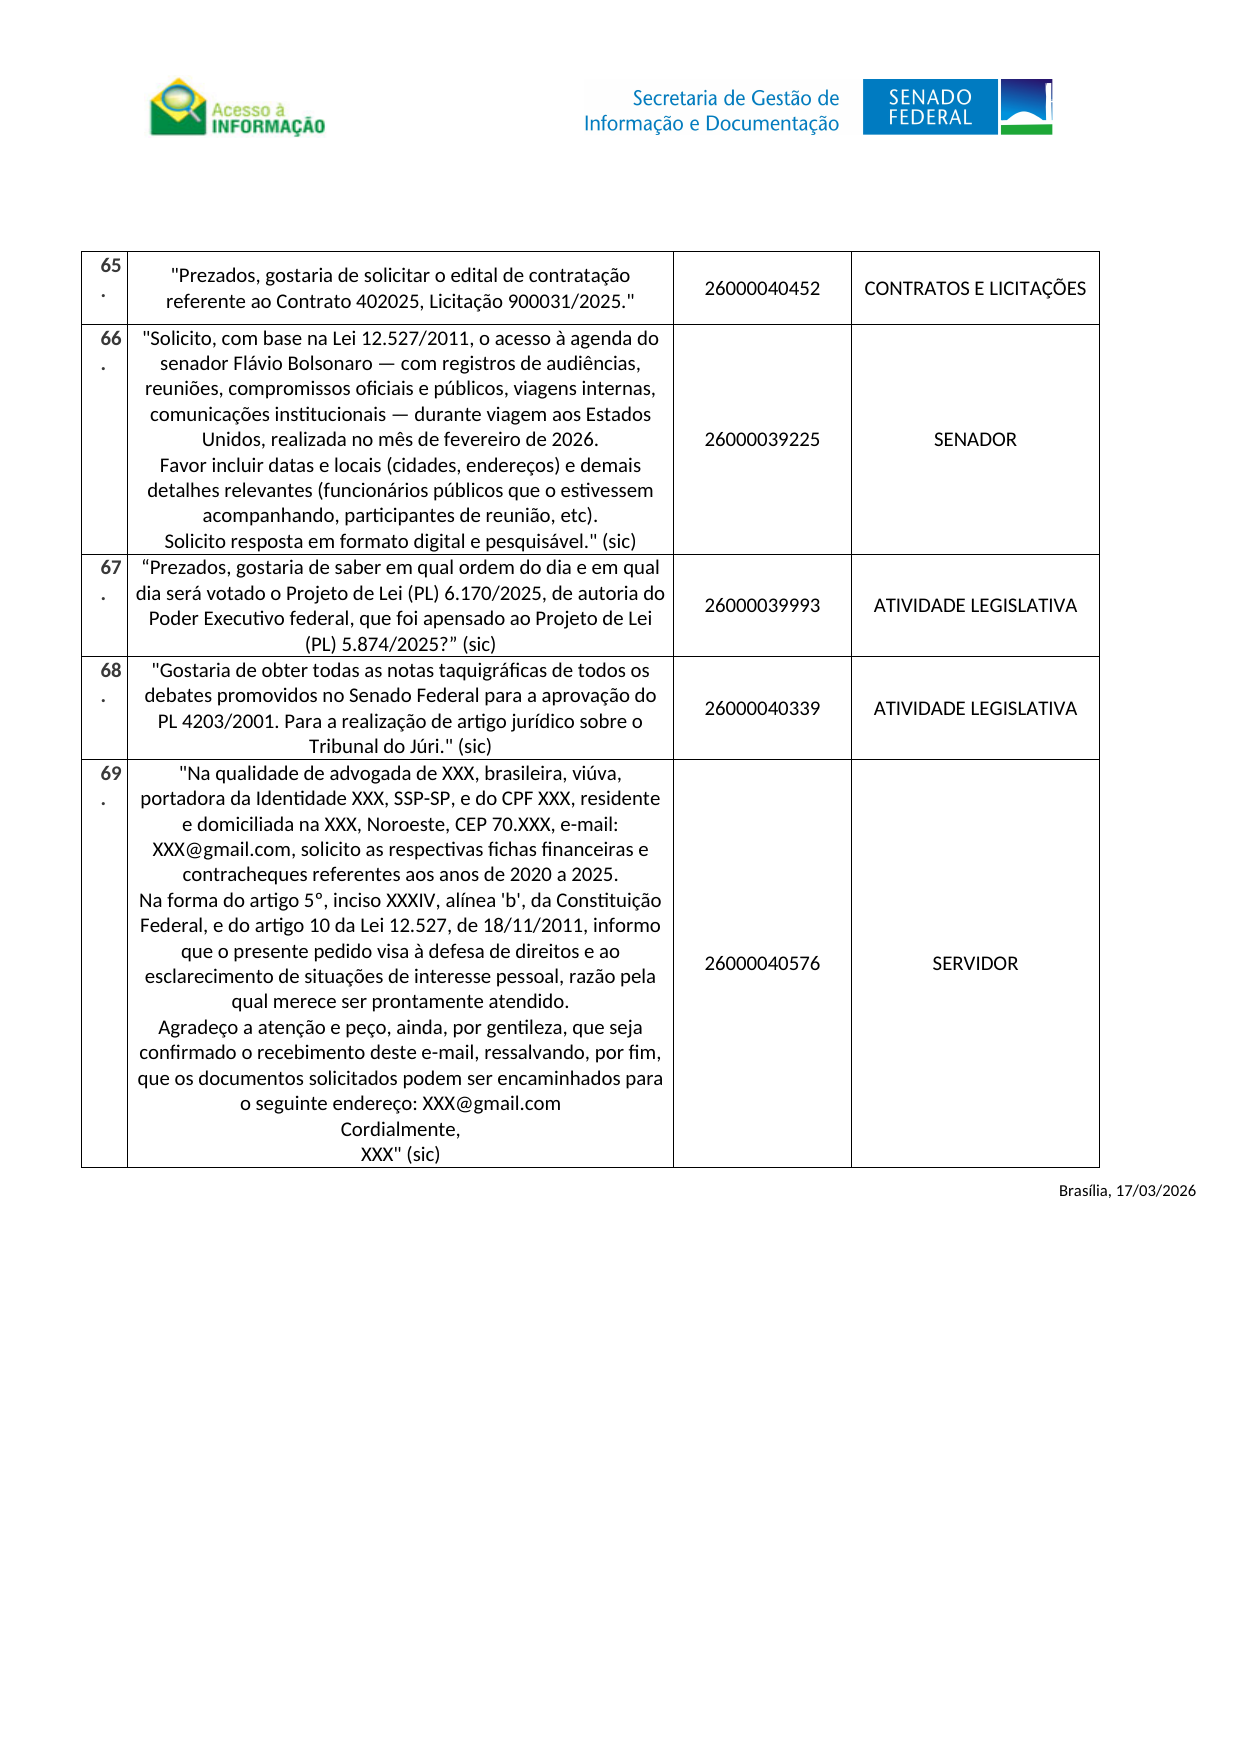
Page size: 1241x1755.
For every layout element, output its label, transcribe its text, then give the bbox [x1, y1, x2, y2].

table_cell CONTRATOS E LICITAÇÕES [852, 252, 1099, 324]
table_cell “Prezados, gostaria de saber em qual ordem do dia e em qual dia será votado o Projeto de Lei (PL) 6.170/2025, de autoria do Poder Executivo federal, que foi apensado ao Projeto de Lei (PL) 5.874/2025?” (sic) [128, 555, 673, 656]
table_cell [82, 325, 127, 553]
table_cell 26000040452 [674, 252, 851, 324]
table_cell "Solicito, com base na Lei 12.527/2011, o acesso à agenda do senador Flávio Bolsonaro — com registros de audiências, reuniões, compromissos oficiais e públicos, viagens internas, comunicações institucionais — durante viagem aos Estados Unidos, realizada no mês de fevereiro de 2026. Favor incluir datas e locais (cidades, endereços) e demais detalhes relevantes (funcionários públicos que o estivessem acompanhando, participantes de reunião, etc). Solicito resposta em formato digital e pesquisável." (sic) [128, 325, 673, 553]
table_cell 26000039993 [674, 555, 851, 656]
table_cell ATIVIDADE LEGISLATIVA [852, 555, 1099, 656]
table_cell [82, 555, 127, 656]
table_cell SENADOR [852, 325, 1099, 553]
table_cell [82, 760, 127, 1167]
table_cell 26000040576 [674, 760, 851, 1167]
table_cell [82, 657, 127, 759]
table_cell SERVIDOR [852, 760, 1099, 1167]
table_cell 26000040339 [674, 657, 851, 759]
table_cell "Na qualidade de advogada de XXX, brasileira, viúva, portadora da Identidade XXX, SSP-SP, e do CPF XXX, residente e domiciliada na XXX, Noroeste, CEP 70.XXX, e-mail: XXX@gmail.com, solicito as respectivas fichas financeiras e contracheques referentes aos anos de 2020 a 2025. Na forma do artigo 5º, inciso XXXIV, alínea 'b', da Constituição Federal, e do artigo 10 da Lei 12.527, de 18/11/2011, informo que o presente pedido visa à defesa de direitos e ao esclarecimento de situações de interesse pessoal, razão pela qual merece ser prontamente atendido. Agradeço a atenção e peço, ainda, por gentileza, que seja confirmado o recebimento deste e-mail, ressalvando, por fim, que os documentos solicitados podem ser encaminhados para o seguinte endereço: XXX@gmail.com Cordialmente, XXX" (sic) [128, 760, 673, 1167]
table_cell 26000039225 [674, 325, 851, 553]
table_cell [82, 252, 127, 324]
text Brasília, 17/03/2026 [133, 1168, 1196, 1203]
table_cell ATIVIDADE LEGISLATIVA [852, 657, 1099, 759]
table_cell "Prezados, gostaria de solicitar o edital de contratação referente ao Contrato 402025, Licitação 900031/2025." [128, 252, 673, 324]
table_cell "Gostaria de obter todas as notas taquigráficas de todos os debates promovidos no Senado Federal para a aprovação do PL 4203/2001. Para a realização de artigo jurídico sobre o Tribunal do Júri." (sic) [128, 657, 673, 759]
